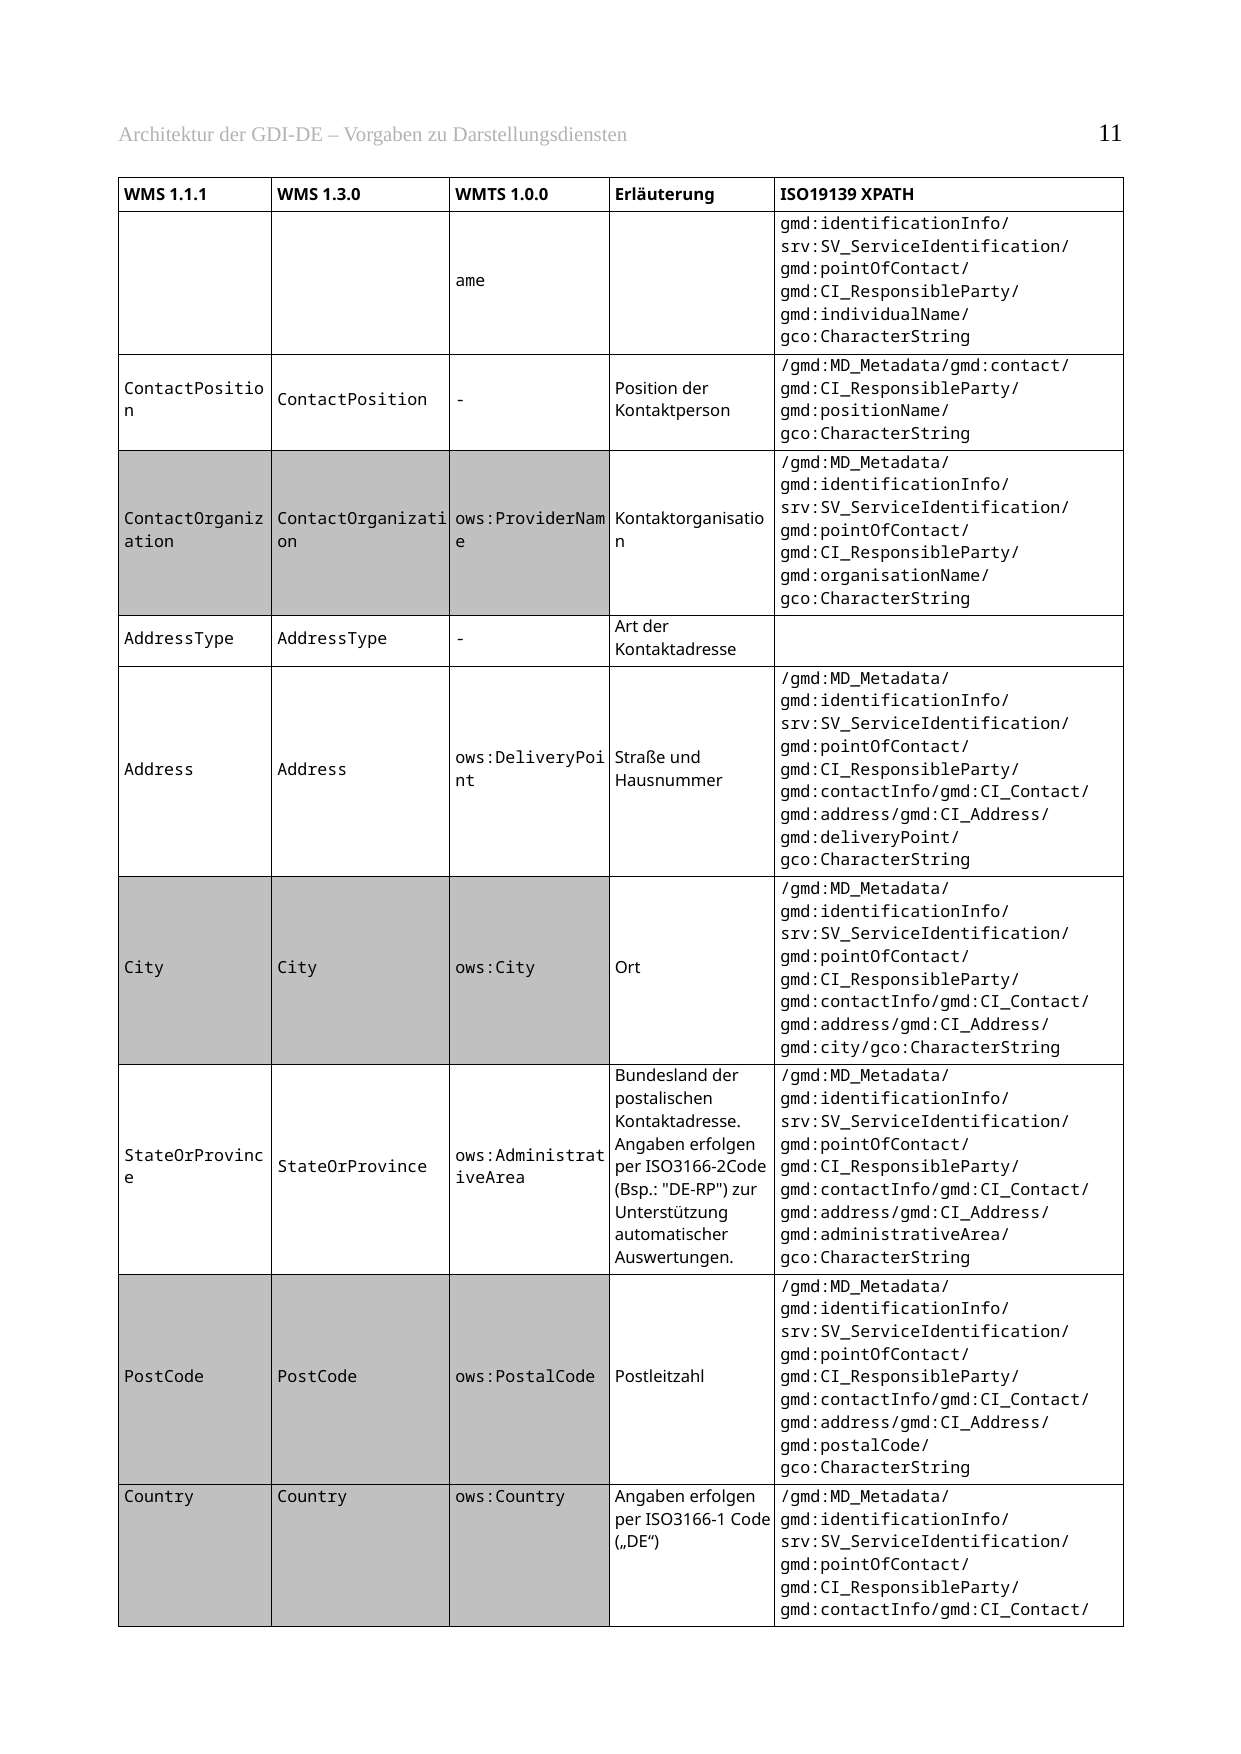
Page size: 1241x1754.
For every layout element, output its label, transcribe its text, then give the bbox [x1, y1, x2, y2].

table_cell Address [272, 667, 449, 876]
table_cell PostCode [119, 1275, 271, 1484]
table_cell ContactPosition [119, 355, 271, 450]
table_header ISO19139 XPATH [775, 178, 1123, 211]
table_cell City [272, 877, 449, 1064]
table_cell ContactPosition [272, 355, 449, 450]
table_cell Ort [610, 877, 774, 1064]
table_cell /gmd:MD_Metadata/gmd:identificationInfo/srv:SV_ServiceIdentification/gmd:pointOfContact/gmd:CI_ResponsibleParty/gmd:contactInfo/gmd:CI_Contact/gmd:address/gmd:CI_Address/gmd:postalCode/gco:CharacterString [775, 1275, 1123, 1484]
table_cell [119, 212, 271, 353]
table_cell StateOrProvince [272, 1065, 449, 1274]
table_cell /gmd:MD_Metadata/gmd:identificationInfo/srv:SV_ServiceIdentification/gmd:pointOfContact/gmd:CI_ResponsibleParty/gmd:contactInfo/gmd:CI_Contact/gmd:address/gmd:CI_Address/gmd:administrativeArea/gco:CharacterString [775, 1065, 1123, 1274]
table_cell AddressType [272, 616, 449, 666]
table_cell /gmd:MD_Metadata/gmd:identificationInfo/srv:SV_ServiceIdentification/gmd:pointOfContact/gmd:CI_ResponsibleParty/gmd:contactInfo/gmd:CI_Contact/gmd:address/gmd:CI_Address/gmd:city/gco:CharacterString [775, 877, 1123, 1064]
table_cell Bundesland der postalischen Kontaktadresse. Angaben erfolgen per ISO3166-2Code (Bsp.: "DE-RP") zur Unterstützung automatischer Auswertungen. [610, 1065, 774, 1274]
table_cell /gmd:MD_Metadata/gmd:identificationInfo/srv:SV_ServiceIdentification/gmd:pointOfContact/gmd:CI_ResponsibleParty/gmd:organisationName/gco:CharacterString [775, 451, 1123, 615]
table_cell ows:Country [450, 1485, 609, 1626]
table_cell Straße und Hausnummer [610, 667, 774, 876]
table_cell - [450, 355, 609, 450]
table_cell AddressType [119, 616, 271, 666]
table_cell Kontaktorganisation [610, 451, 774, 615]
table_cell Angaben erfolgen per ISO3166-1 Code („DE“) [610, 1485, 774, 1626]
table_cell /gmd:MD_Metadata/gmd:identificationInfo/srv:SV_ServiceIdentification/gmd:pointOfContact/gmd:CI_ResponsibleParty/gmd:contactInfo/gmd:CI_Contact/ [775, 1485, 1123, 1626]
table_header WMTS 1.0.0 [450, 178, 609, 211]
table_cell ows:DeliveryPoint [450, 667, 609, 876]
table_cell - [450, 616, 609, 666]
table_cell ows:City [450, 877, 609, 1064]
table_cell Postleitzahl [610, 1275, 774, 1484]
table_cell Position der Kontaktperson [610, 355, 774, 450]
table_cell City [119, 877, 271, 1064]
table_cell [610, 212, 774, 353]
table_cell [775, 616, 1123, 666]
table_cell ContactOrganization [272, 451, 449, 615]
table_cell Country [272, 1485, 449, 1626]
table_cell gmd:identificationInfo/srv:SV_ServiceIdentification/gmd:pointOfContact/gmd:CI_ResponsibleParty/gmd:individualName/gco:CharacterString [775, 212, 1123, 353]
table_cell /gmd:MD_Metadata/gmd:contact/gmd:CI_ResponsibleParty/gmd:positionName/gco:CharacterString [775, 355, 1123, 450]
table_header WMS 1.1.1 [119, 178, 271, 211]
table_cell Art der Kontaktadresse [610, 616, 774, 666]
table_cell ows:PostalCode [450, 1275, 609, 1484]
table_header Erläuterung [610, 178, 774, 211]
table_cell ContactOrganization [119, 451, 271, 615]
table_cell /gmd:MD_Metadata/gmd:identificationInfo/srv:SV_ServiceIdentification/gmd:pointOfContact/gmd:CI_ResponsibleParty/gmd:contactInfo/gmd:CI_Contact/gmd:address/gmd:CI_Address/gmd:deliveryPoint/gco:CharacterString [775, 667, 1123, 876]
table_cell Country [119, 1485, 271, 1626]
table_header WMS 1.3.0 [272, 178, 449, 211]
table_cell ows:AdministrativeArea [450, 1065, 609, 1274]
table_cell PostCode [272, 1275, 449, 1484]
table_cell Address [119, 667, 271, 876]
table_cell [272, 212, 449, 353]
table_cell ame [450, 212, 609, 353]
table_cell ows:ProviderName [450, 451, 609, 615]
table_cell StateOrProvince [119, 1065, 271, 1274]
